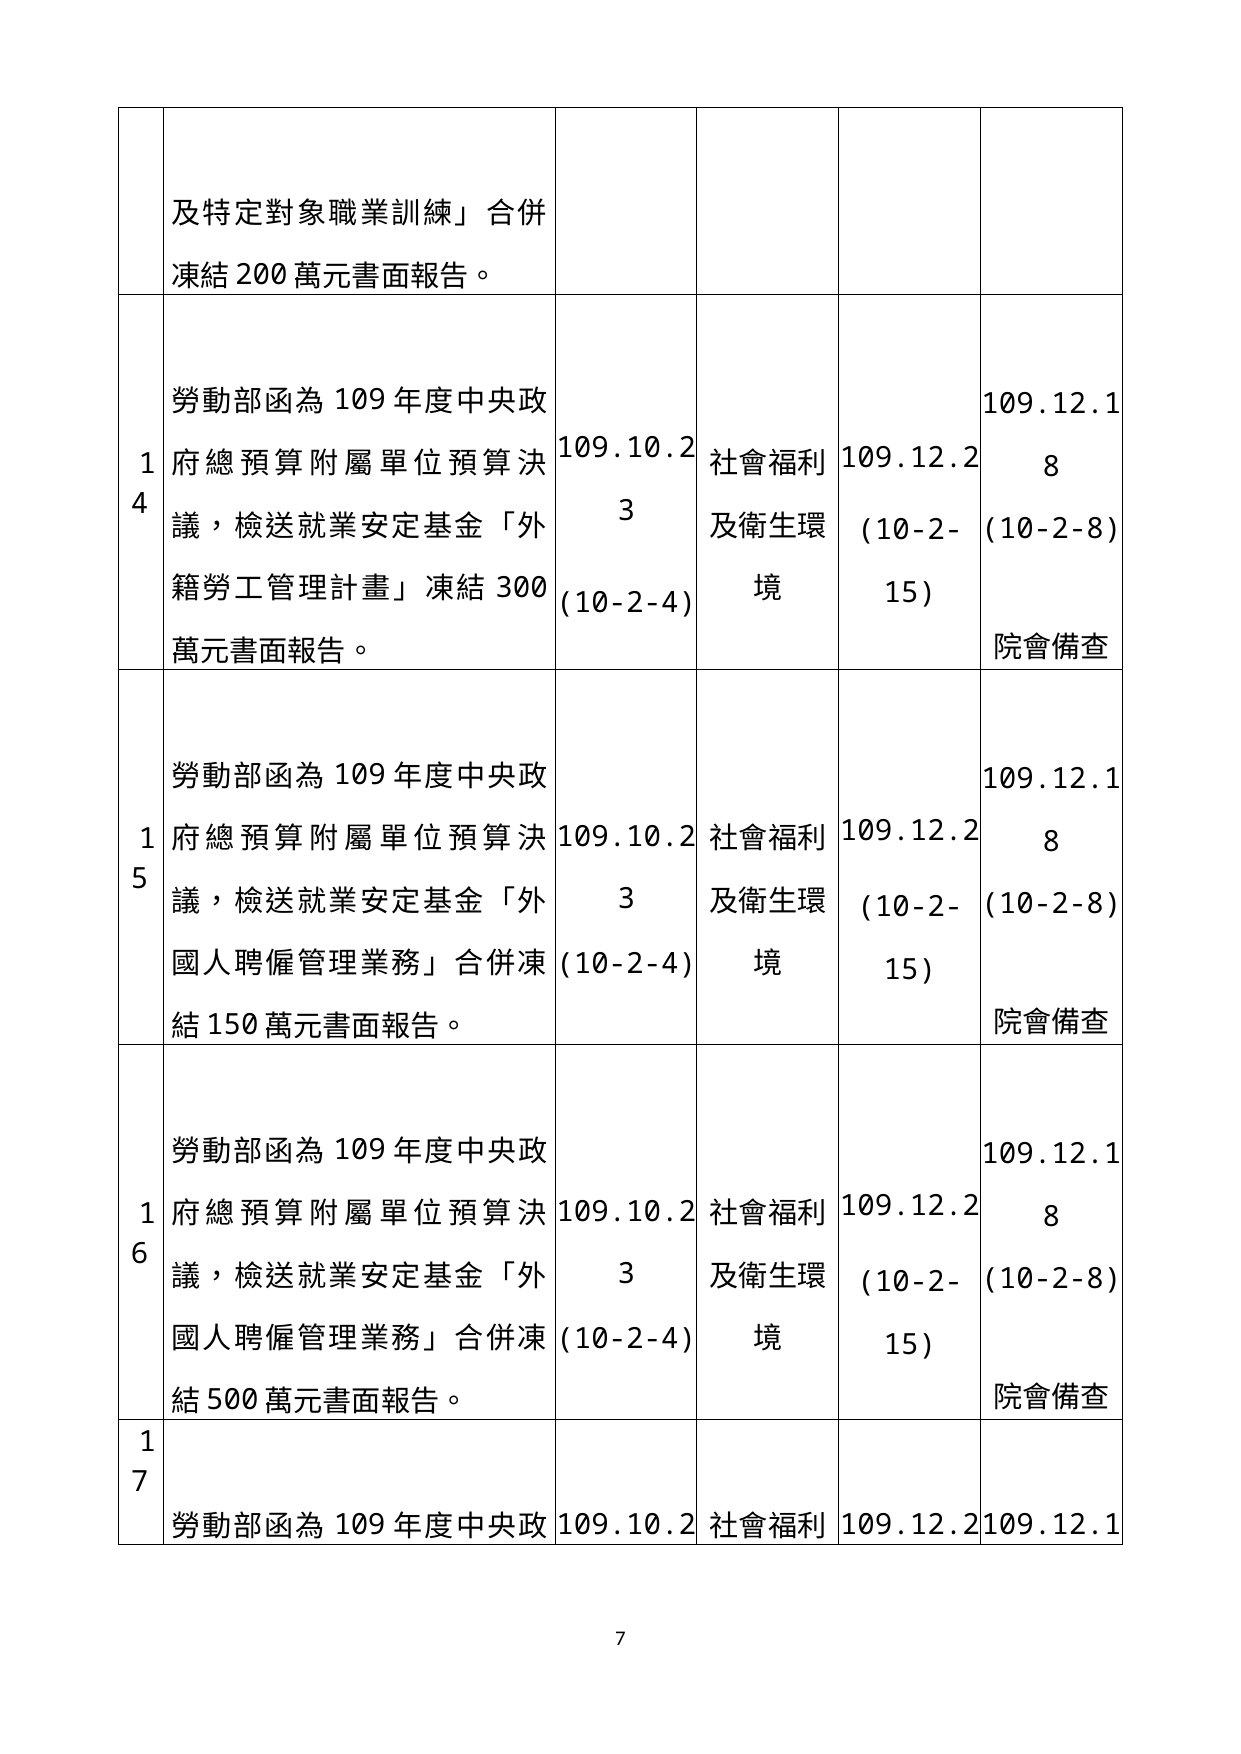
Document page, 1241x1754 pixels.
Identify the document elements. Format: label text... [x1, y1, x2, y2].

table_cell 109.10.23 (10-2-4) [556, 295, 696, 669]
table_cell 109.10.23 (10-2-4) [556, 1045, 696, 1419]
table_cell [119, 1045, 163, 1419]
table_cell 109.10.2 [556, 1420, 696, 1544]
table_cell 109.12.18 (10-2-8) 院會備查 [981, 670, 1122, 1044]
table_cell 社會福利 [697, 1420, 838, 1544]
table_cell 社會福利及衛生環境 [697, 295, 838, 669]
table_cell [119, 670, 163, 1044]
table_cell 勞動部函為109年度中央政府總預算附屬單位預算決議，檢送就業安定基金「外國人聘僱管理業務」合併凍結150萬元書面報告。 [164, 670, 555, 1044]
table_cell [119, 108, 163, 294]
table_cell 109.12.2 (10-2-15) [839, 1420, 980, 1544]
table_cell [119, 295, 163, 669]
table_cell [839, 108, 980, 294]
table_cell 勞動部函為109年度中央政府總預算附屬單位預算決議，檢送就業安定基金「外國人聘僱管理業務」合併凍結500萬元書面報告。 [164, 1045, 555, 1419]
table_cell 109.12.18 (10-2-8) 院會備查 [981, 295, 1122, 669]
table_cell [556, 108, 696, 294]
table_cell 109.10.23 (10-2-4) [556, 670, 696, 1044]
table_cell 109.12.2 (10-2-15) [839, 1045, 980, 1419]
table_cell 109.12.18 (10-2-8) 院會備查 [981, 1420, 1122, 1544]
table_cell 勞動部函為109年度中央政府總預算附屬單位預算決議，檢送就業安定基金「外籍勞工管理計畫」凍結300萬元書面報告。 [164, 295, 555, 669]
table_cell 109.12.18 (10-2-8) 院會備查 [981, 1045, 1122, 1419]
table_cell 及特定對象職業訓練」合併凍結200萬元書面報告。 [164, 108, 555, 294]
table_cell 勞動部函為109年度中央政 [164, 1420, 555, 1544]
table_cell [981, 108, 1122, 294]
table_cell 社會福利及衛生環境 [697, 670, 838, 1044]
table_cell [697, 108, 838, 294]
table_cell 109.12.2 (10-2-15) [839, 295, 980, 669]
table_cell 109.12.2 (10-2-15) [839, 670, 980, 1044]
table_cell [119, 1420, 163, 1544]
table_cell 社會福利及衛生環境 [697, 1045, 838, 1419]
